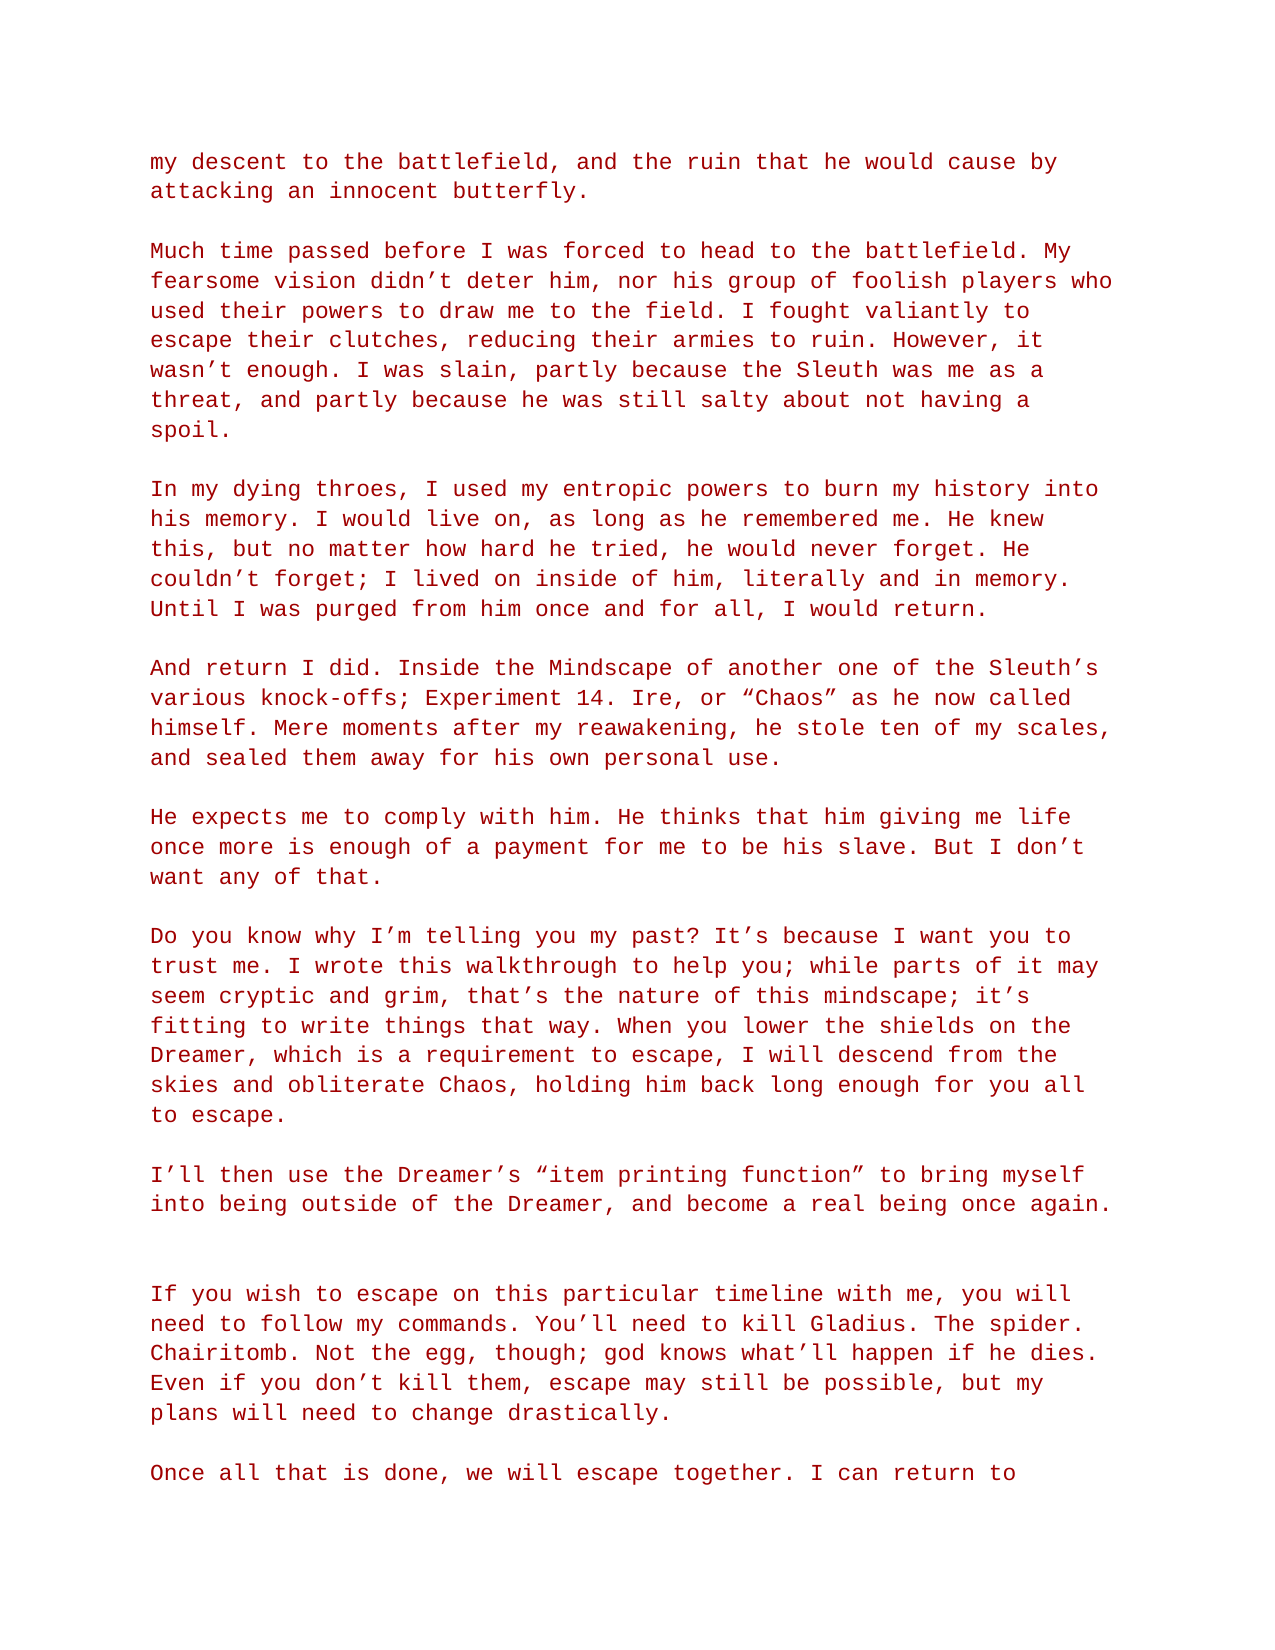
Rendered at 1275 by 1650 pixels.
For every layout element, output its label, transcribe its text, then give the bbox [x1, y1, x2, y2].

text I’ll then use the Dreamer’s “item printing function” to bring myself into being outside of the Dreamer, and become a real being once again. [150, 1163, 1125, 1219]
text Much time passed before I was forced to head to the battlefield. My fearsome vision didn’t deter him, nor his group of foolish players who used their powers to draw me to the field. I fought valiantly to escape their clutches, reducing their armies to ruin. However, it wasn’t enough. I was slain, partly because the Sleuth was me as a threat, and partly because he was still salty about not having a spoil. [150, 239, 1125, 444]
text He expects me to comply with him. He thinks that him giving me life once more is enough of a payment for me to be his slave. But I don’t want any of that. [150, 805, 1125, 891]
text In my dying throes, I used my entropic powers to burn my history into his memory. I would live on, as long as he remembered me. He knew this, but no matter how hard he tried, he would never forget. He couldn’t forget; I lived on inside of him, literally and in memory. Until I was purged from him once and for all, I would return. [150, 478, 1125, 623]
text And return I did. Inside the Mindscape of another one of the Sleuth’s various knock-offs; Experiment 14. Ire, or “Chaos” as he now called himself. Mere moments after my reawakening, he stole ten of my scales, and sealed them away for his own personal use. [150, 656, 1125, 772]
text If you wish to escape on this particular timeline with me, you will need to follow my commands. You’ll need to kill Gladius. The spider. Chairitomb. Not the egg, though; god knows what’ll happen if he dies. Even if you don’t kill them, escape may still be possible, but my plans will need to change drastically. [150, 1282, 1125, 1427]
text my descent to the battlefield, and the ruin that he would cause by attacking an innocent butterfly. [150, 150, 1125, 206]
text Do you know why I’m telling you my past? It’s because I want you to trust me. I wrote this walkthrough to help you; while parts of it may seem cryptic and grim, that’s the nature of this mindscape; it’s fitting to write things that way. When you lower the shields on the Dreamer, which is a requirement to escape, I will descend from the skies and obliterate Chaos, holding him back long enough for you all to escape. [150, 924, 1125, 1129]
text Once all that is done, we will escape together. I can return to [150, 1461, 1125, 1487]
